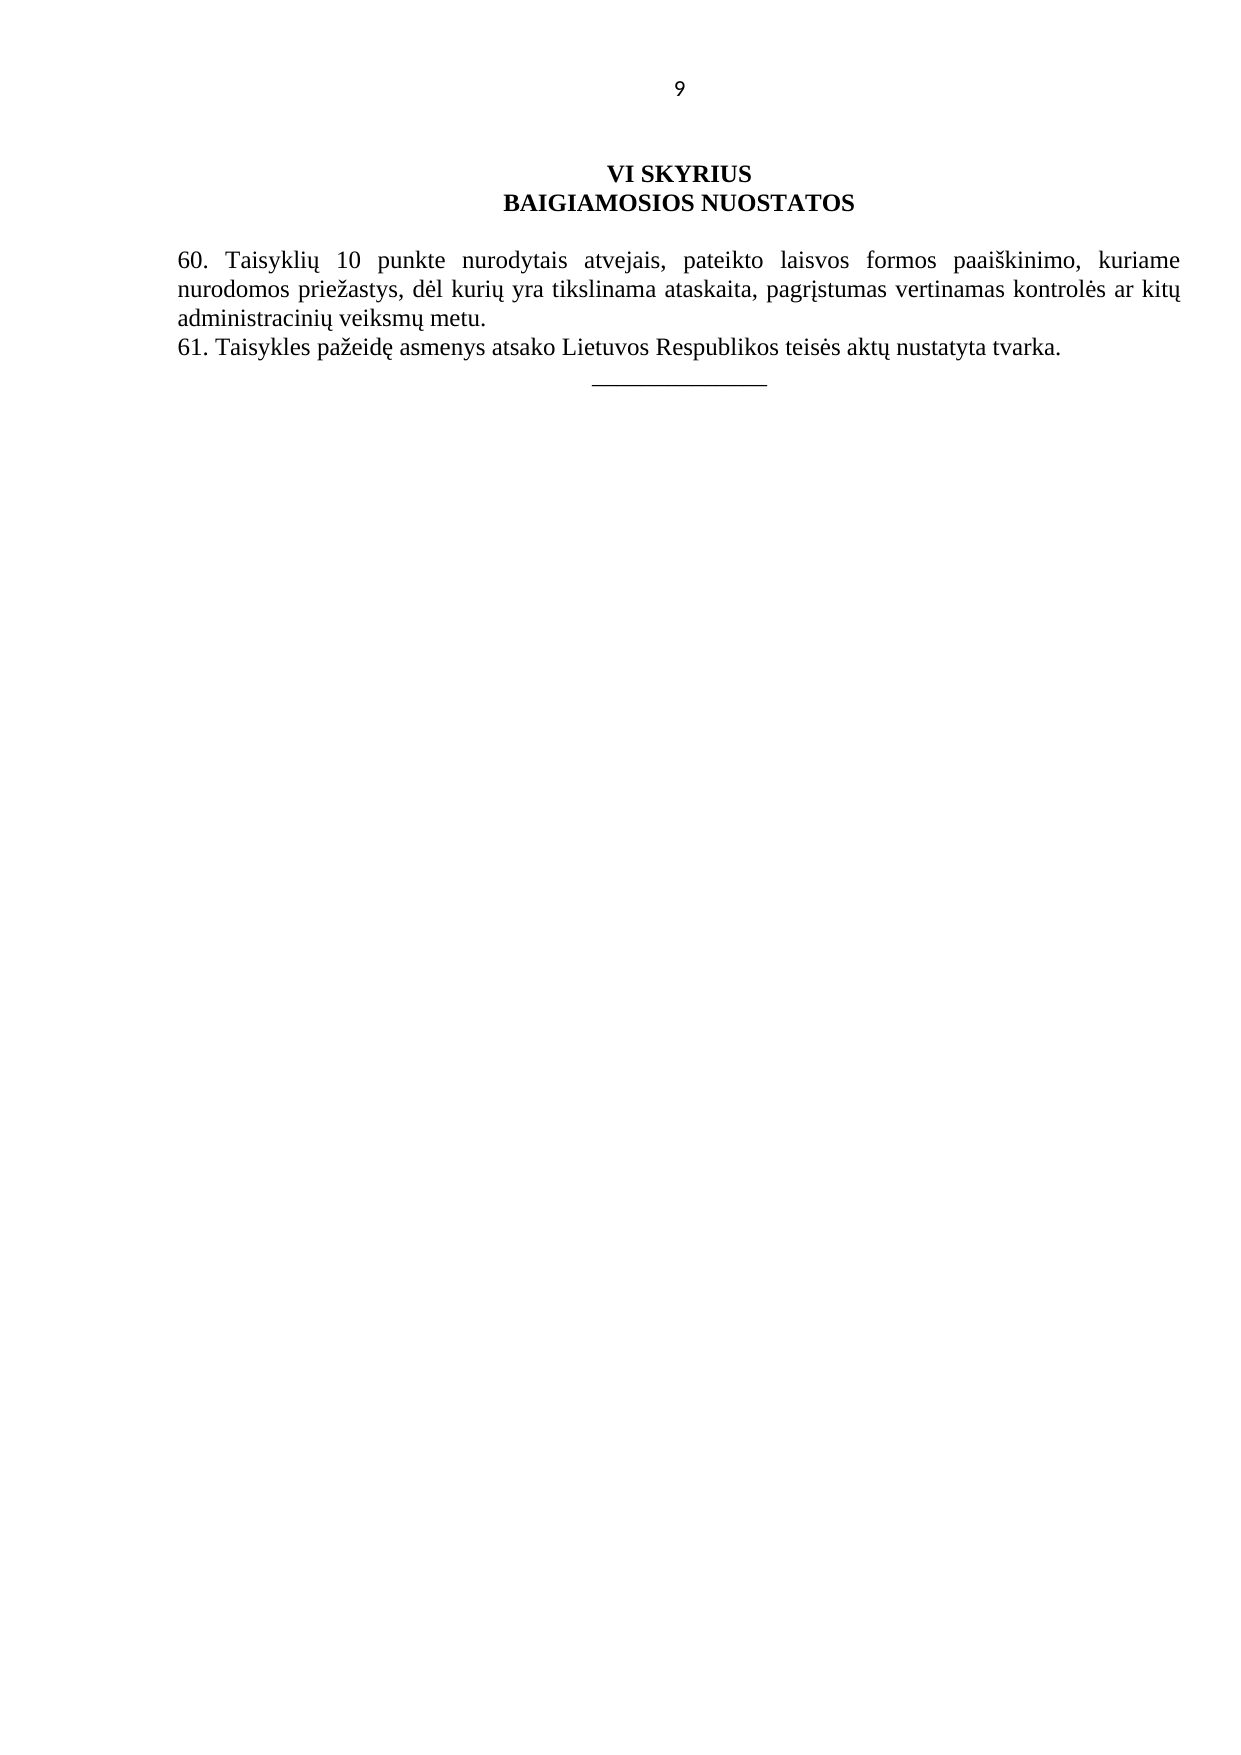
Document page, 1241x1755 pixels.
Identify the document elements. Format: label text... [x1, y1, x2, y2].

text ______________ [177, 361, 1181, 389]
text BAIGIAMOSIOS NUOSTATOS [177, 188, 1181, 217]
text 60. Taisyklių 10 punkte nurodytais atvejais, pateikto laisvos formos paaiškinimo, kuriame nurodomos priežastys, dėl kurių yra tikslinama ataskaita, pagrįstumas vertinamas kontrolės ar kitų administracinių veiksmų metu. [177, 246, 1181, 332]
text 61. Taisykles pažeidę asmenys atsako Lietuvos Respublikos teisės aktų nustatyta tvarka. [177, 332, 1181, 361]
text VI SKYRIUS [177, 159, 1181, 188]
